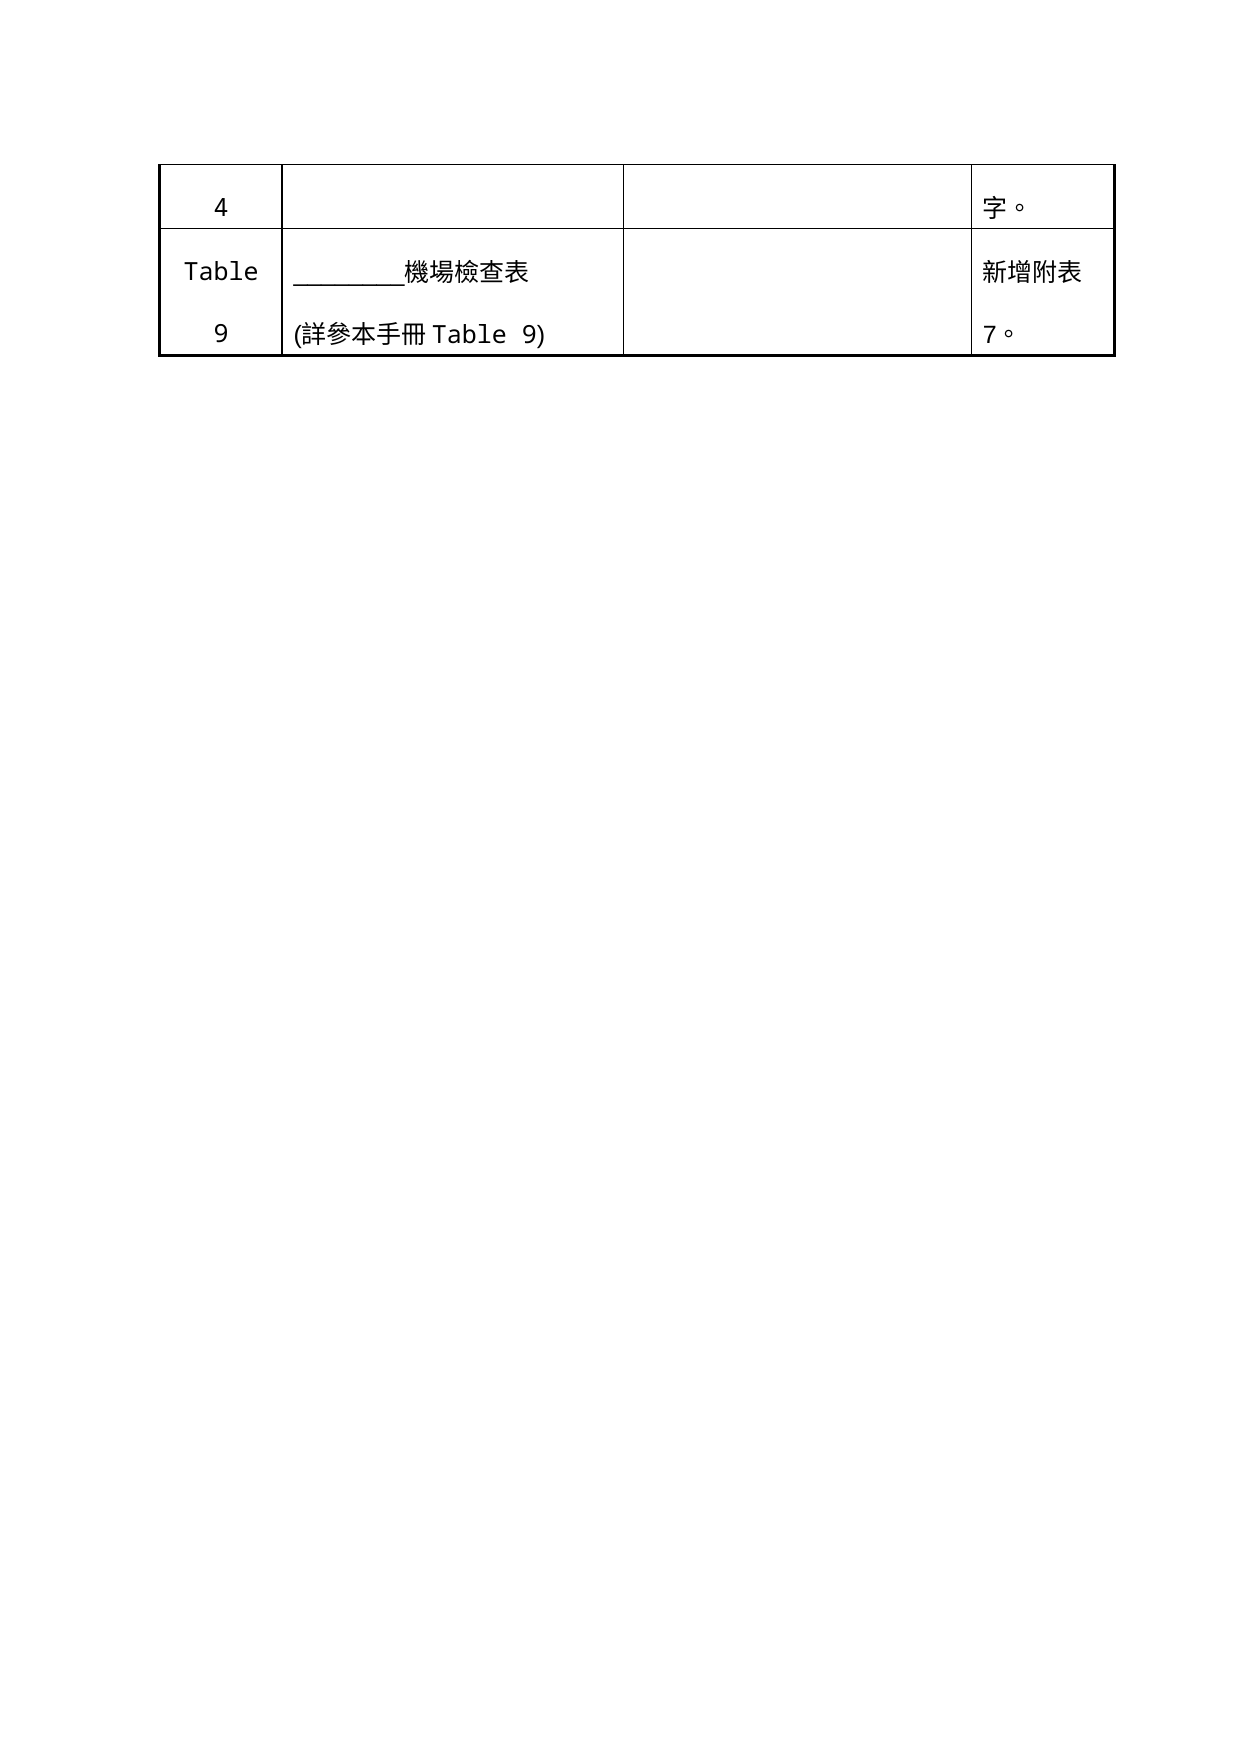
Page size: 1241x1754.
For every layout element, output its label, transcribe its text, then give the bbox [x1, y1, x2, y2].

table_cell [624, 229, 971, 354]
table_cell [283, 165, 623, 228]
table_cell ________機場檢查表 (詳參本手冊Table 9) [283, 229, 623, 354]
table_cell 新增附表7。 [972, 229, 1113, 354]
table_cell [624, 165, 971, 228]
table_cell 字。 [972, 165, 1113, 228]
table_cell 4 [161, 165, 281, 228]
table_cell Table 9 [161, 229, 281, 354]
